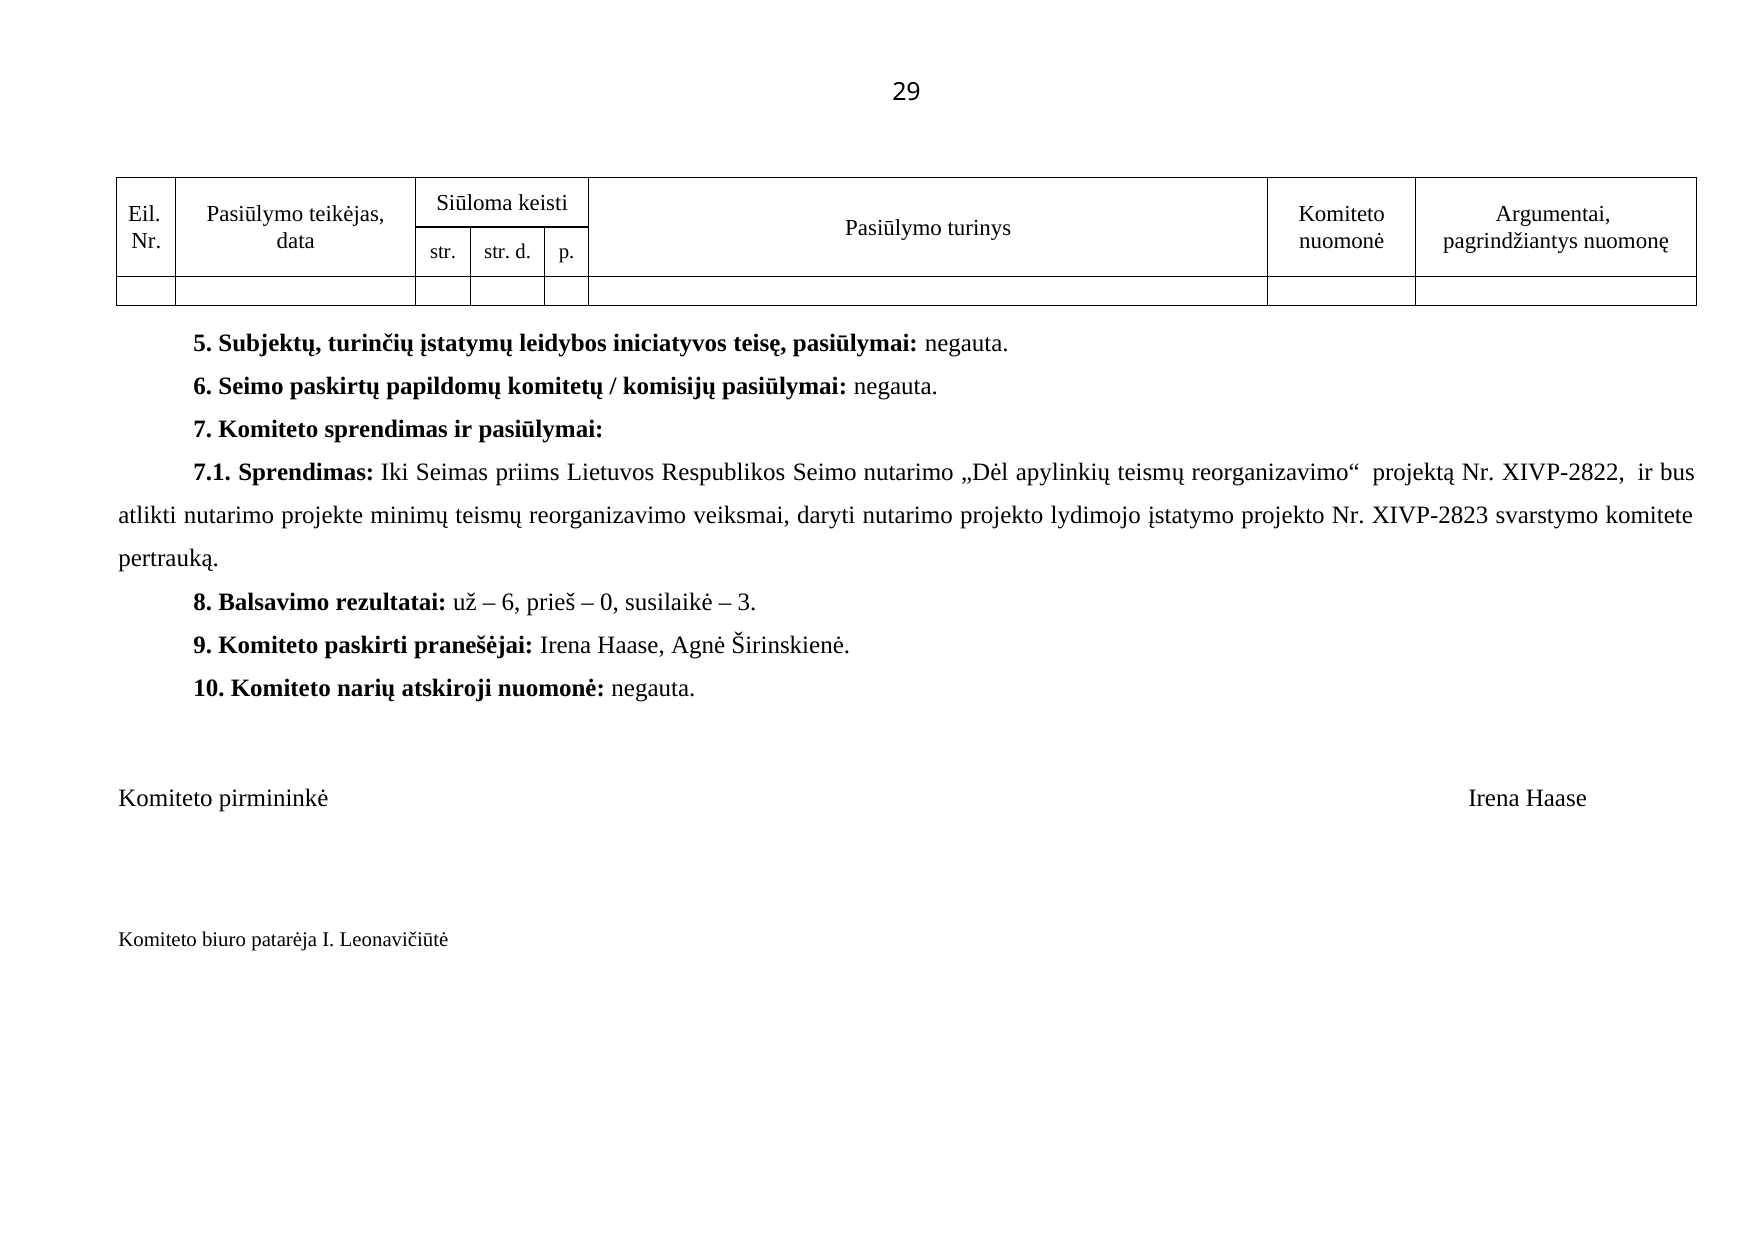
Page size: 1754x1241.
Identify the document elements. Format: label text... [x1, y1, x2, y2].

text 9. Komiteto paskirti pranešėjai: Irena Haase, Agnė Širinskienė. [118, 630, 1695, 658]
text 10. Komiteto narių atskiroji nuomonė: negauta. [118, 673, 1695, 702]
table_cell [1416, 277, 1696, 305]
text Komiteto biuro patarėja I. Leonavičiūtė [118, 927, 1695, 951]
table_cell [545, 277, 588, 305]
text Komiteto pirmininkė Irena HaaseIr [118, 783, 1695, 812]
table_cell [176, 277, 415, 305]
text 7. Komiteto sprendimas ir pasiūlymai: [118, 414, 1695, 443]
table_header Pasiūlymo turinys [589, 178, 1267, 276]
table_cell [471, 277, 544, 305]
table_header Siūloma keisti [416, 178, 588, 226]
table_cell [117, 277, 175, 305]
table_header Pasiūlymo teikėjas, data [176, 178, 415, 276]
text 7.1. Sprendimas: Iki Seimas priims Lietuvos Respublikos Seimo nutarimo „Dėl apylinkių teismų reorganizavimo“ projektą Nr. XIVP-2822, ir bus atlikti nutarimo projekte minimų teismų reorganizavimo veiksmai, daryti nutarimo projekto lydimojo įstatymo projekto Nr. XIVP-2823 svarstymo komitete pertrauką. [118, 457, 1695, 572]
table_header Komiteto nuomonė [1268, 178, 1415, 276]
table_cell str. d. [471, 228, 544, 276]
table_cell [416, 277, 470, 305]
table_cell [1268, 277, 1415, 305]
table_header Argumentai, pagrindžiantys nuomonę [1416, 178, 1696, 276]
table_header Eil. Nr. [117, 178, 175, 276]
subtitle 5. Subjektų, turinčių įstatymų leidybos iniciatyvos teisę, pasiūlymai: negauta. [118, 328, 1695, 357]
subtitle 6. Seimo paskirtų papildomų komitetų / komisijų pasiūlymai: negauta. [118, 371, 1695, 400]
table_cell p. [545, 228, 588, 276]
table_cell str. [416, 228, 470, 276]
text 8. Balsavimo rezultatai: už – 6, prieš – 0, susilaikė – 3. [118, 587, 1695, 615]
